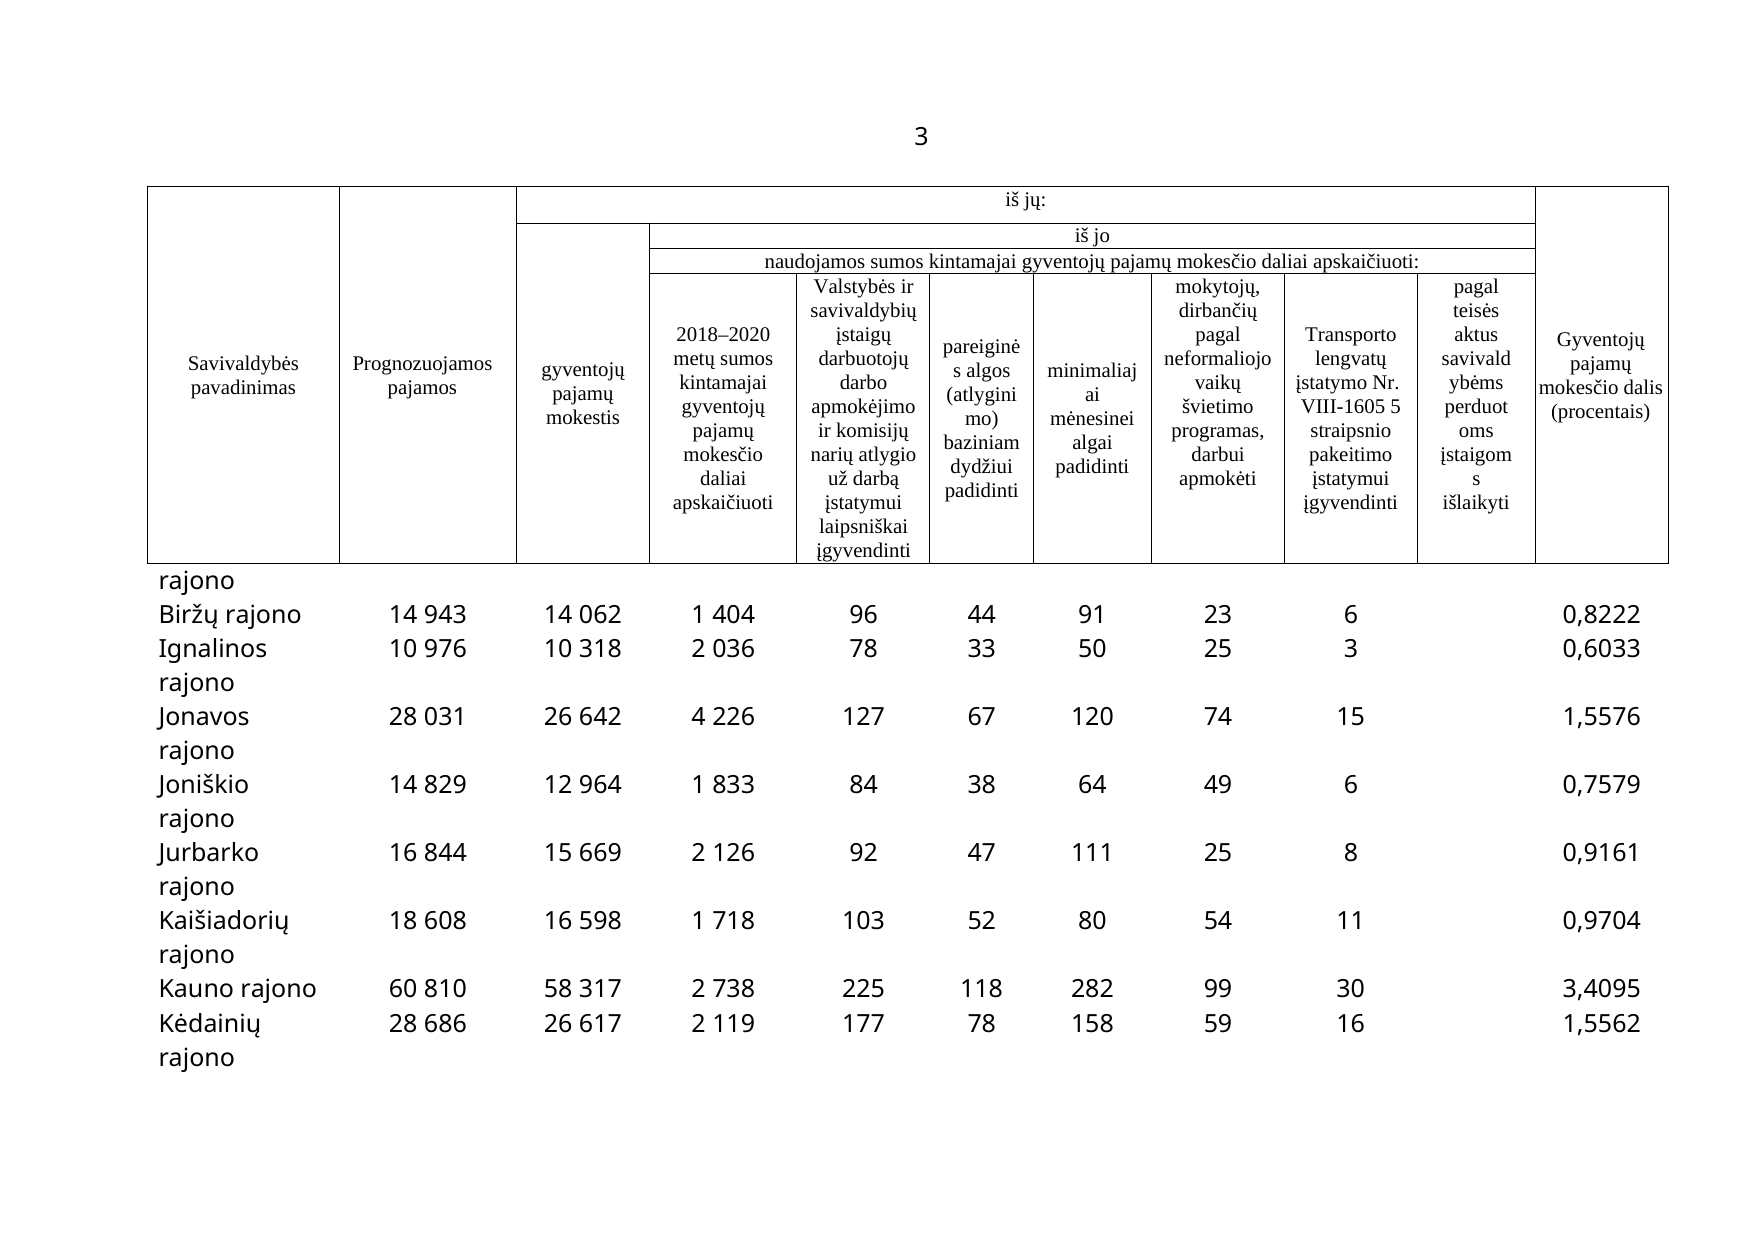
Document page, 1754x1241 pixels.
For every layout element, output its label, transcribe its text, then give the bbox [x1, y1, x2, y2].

table_header Gyventojų pajamų mokesčio dalis (procentais) [1536, 187, 1668, 562]
table_cell 120 [1033, 699, 1151, 767]
table_cell 25 [1151, 835, 1284, 903]
table_cell 16 598 [516, 903, 649, 971]
table_cell 28 686 [339, 1005, 516, 1073]
table_cell 38 [930, 767, 1033, 835]
table_cell 60 810 [339, 971, 516, 1005]
table_cell minimaliajai mėnesinei algai padidinti [1034, 274, 1151, 562]
table_cell 28 031 [339, 699, 516, 767]
table_cell 158 [1033, 1005, 1151, 1073]
table_cell 16 [1284, 1005, 1417, 1073]
table_cell 10 976 [339, 631, 516, 699]
table_cell [649, 564, 797, 596]
table_cell 6 [1284, 596, 1417, 631]
table_cell 67 [930, 699, 1033, 767]
table_cell 96 [797, 596, 930, 631]
table_cell 78 [797, 631, 930, 699]
table_cell 74 [1151, 699, 1284, 767]
table_cell 78 [930, 1005, 1033, 1073]
table_cell [1417, 699, 1535, 767]
table_cell 127 [797, 699, 930, 767]
table_cell 0,9161 [1535, 835, 1668, 903]
table_cell Biržų rajono [147, 596, 339, 631]
table_header Prognozuojamos pajamos [340, 187, 516, 562]
table_cell [1151, 564, 1284, 596]
table_cell 1 718 [649, 903, 797, 971]
table_cell 15 669 [516, 835, 649, 903]
table_cell 26 642 [516, 699, 649, 767]
table_cell 103 [797, 903, 930, 971]
table_cell 49 [1151, 767, 1284, 835]
table_cell 14 829 [339, 767, 516, 835]
table_cell [1284, 564, 1417, 596]
table_cell Kauno rajono [147, 971, 339, 1005]
table_cell Kaišiadorių rajono [147, 903, 339, 971]
table_cell 225 [797, 971, 930, 1005]
table_cell [1417, 903, 1535, 971]
table_cell [797, 564, 930, 596]
table_cell Transporto lengvatų įstatymo Nr. VIII-1605 5 straipsnio pakeitimo įstatymui įgyvendinti [1285, 274, 1417, 562]
table_cell 52 [930, 903, 1033, 971]
table_cell 1 833 [649, 767, 797, 835]
table_header iš jų: [517, 187, 1535, 222]
table_cell [339, 564, 516, 596]
table_cell 0,9704 [1535, 903, 1668, 971]
table_cell [1417, 767, 1535, 835]
table_cell [930, 564, 1033, 596]
table_cell 59 [1151, 1005, 1284, 1073]
table_cell [1417, 971, 1535, 1005]
table_cell gyventojų pajamų mokestis [517, 224, 649, 562]
table_cell 84 [797, 767, 930, 835]
table_cell 177 [797, 1005, 930, 1073]
table_cell [1033, 564, 1151, 596]
table_cell 92 [797, 835, 930, 903]
table_cell Kėdainių rajono [147, 1005, 339, 1073]
table_cell 0,8222 [1535, 596, 1668, 631]
table_cell [1417, 1005, 1535, 1073]
table_cell 15 [1284, 699, 1417, 767]
table_cell 99 [1151, 971, 1284, 1005]
table_cell [1417, 564, 1535, 596]
table_cell 64 [1033, 767, 1151, 835]
table_cell 2 036 [649, 631, 797, 699]
table_cell mokytojų, dirbančių pagal neformaliojo vaikų švietimo programas, darbui apmokėti [1152, 274, 1284, 562]
table_cell 1,5576 [1535, 699, 1668, 767]
table_cell 1 404 [649, 596, 797, 631]
table_cell pareiginės algos (atlyginimo) baziniam dydžiui padidinti [930, 274, 1033, 562]
table_cell iš jo [650, 224, 1535, 247]
table_cell 16 844 [339, 835, 516, 903]
table_cell [1417, 835, 1535, 903]
table_cell [516, 564, 649, 596]
table_cell naudojamos sumos kintamajai gyventojų pajamų mokesčio daliai apskaičiuoti: [650, 249, 1535, 273]
table_cell 80 [1033, 903, 1151, 971]
table_cell 8 [1284, 835, 1417, 903]
table_cell 0,6033 [1535, 631, 1668, 699]
table_cell [1535, 564, 1668, 596]
table_cell 47 [930, 835, 1033, 903]
table_cell 33 [930, 631, 1033, 699]
table_cell 18 608 [339, 903, 516, 971]
table_cell 54 [1151, 903, 1284, 971]
table_cell 25 [1151, 631, 1284, 699]
table_cell 26 617 [516, 1005, 649, 1073]
table_cell rajono [147, 564, 339, 596]
table_cell 3,4095 [1535, 971, 1668, 1005]
table_cell 2 738 [649, 971, 797, 1005]
table_cell 2 126 [649, 835, 797, 903]
table_cell 10 318 [516, 631, 649, 699]
table_cell Jurbarko rajono [147, 835, 339, 903]
table_cell 118 [930, 971, 1033, 1005]
table_cell 14 062 [516, 596, 649, 631]
table_cell 111 [1033, 835, 1151, 903]
table_cell 44 [930, 596, 1033, 631]
table_cell 2 119 [649, 1005, 797, 1073]
table_header Savivaldybės pavadinimas [148, 187, 339, 562]
table_cell Ignalinos rajono [147, 631, 339, 699]
table_cell 2018–2020 metų sumos kintamajai gyventojų pajamų mokesčio daliai apskaičiuoti [650, 274, 796, 562]
table_cell 14 943 [339, 596, 516, 631]
table_cell 1,5562 [1535, 1005, 1668, 1073]
table_cell 91 [1033, 596, 1151, 631]
table_cell 11 [1284, 903, 1417, 971]
table_cell [1417, 596, 1535, 631]
table_cell 30 [1284, 971, 1417, 1005]
table_cell Joniškio rajono [147, 767, 339, 835]
table_cell 58 317 [516, 971, 649, 1005]
table_cell pagal teisės aktus savivaldybėms perduotoms įstaigoms išlaikyti [1418, 274, 1535, 562]
table_cell Valstybės ir savivaldybių įstaigų darbuotojų darbo apmokėjimo ir komisijų narių atlygio už darbą įstatymui laipsniškai įgyvendinti [797, 274, 929, 562]
table_cell Jonavos rajono [147, 699, 339, 767]
table_cell 23 [1151, 596, 1284, 631]
table_cell 3 [1284, 631, 1417, 699]
table_cell [1417, 631, 1535, 699]
table_cell 6 [1284, 767, 1417, 835]
table_cell 282 [1033, 971, 1151, 1005]
table_cell 4 226 [649, 699, 797, 767]
table_cell 0,7579 [1535, 767, 1668, 835]
table_cell 50 [1033, 631, 1151, 699]
table_cell 12 964 [516, 767, 649, 835]
